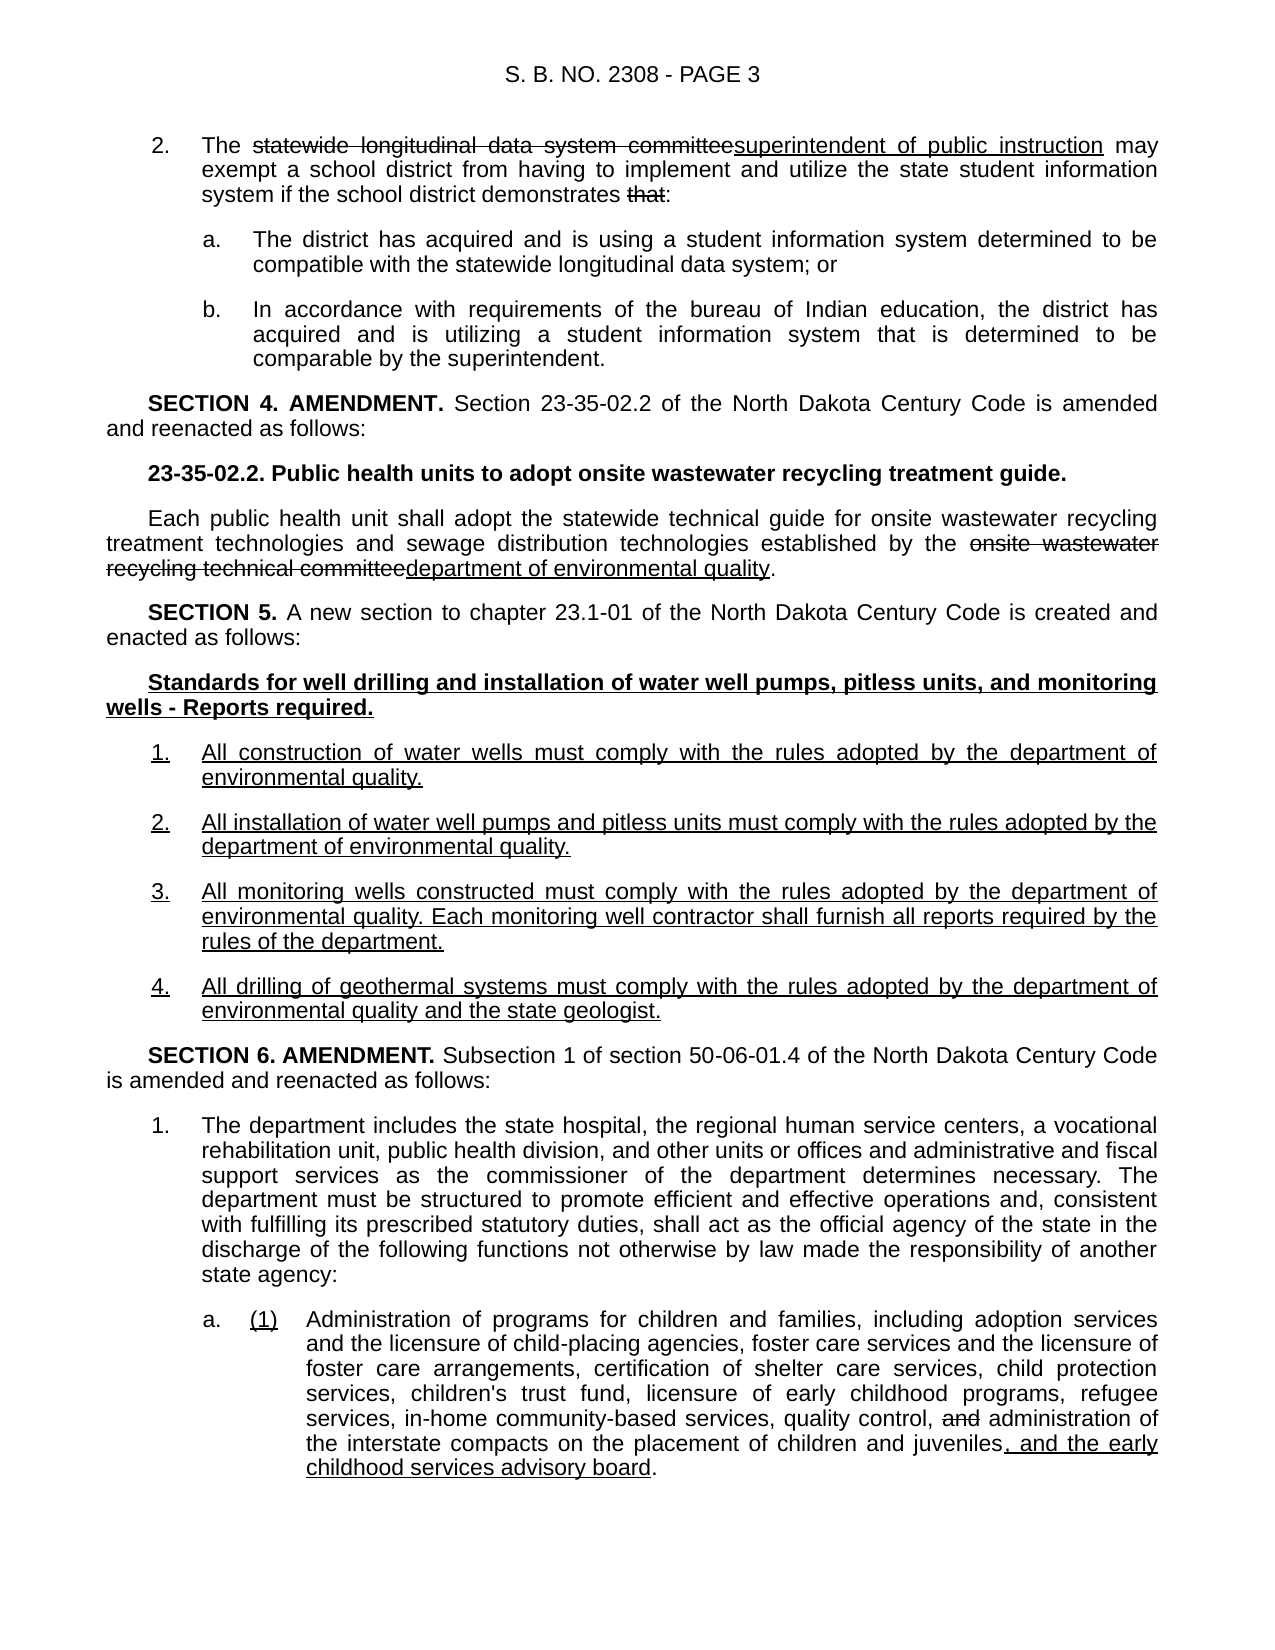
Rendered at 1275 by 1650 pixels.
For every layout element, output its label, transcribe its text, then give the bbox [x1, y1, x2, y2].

text 2. All installation of water well pumps and pitless units must comply with the rules adopted by the department of environmental quality. [106, 810, 1158, 860]
text SECTION 4. AMENDMENT. Section 23‑35‑02.2 of the North Dakota Century Code is amended and reenacted as follows: [106, 392, 1158, 442]
text 4. All drilling of geothermal systems must comply with the rules adopted by the department of environmental quality and the state geologist. [106, 974, 1158, 1024]
text 2. The statewide longitudinal data system committeesuperintendent of public instruction may exempt a school district from having to implement and utilize the state student information system if the school district demonstrates that: [106, 133, 1158, 208]
text b. In accordance with requirements of the bureau of Indian education, the district has acquired and is utilizing a student information system that is determined to be comparable by the superintendent. [106, 297, 1158, 372]
text a. The district has acquired and is using a student information system determined to be compatible with the statewide longitudinal data system; or [106, 228, 1158, 277]
subtitle Standards for well drilling and installation of water well pumps, pitless units, and monitoring wells - Reports required. [106, 671, 1158, 720]
text 1. The department includes the state hospital, the regional human service centers, a vocational rehabilitation unit, public health division, and other units or offices and administrative and fiscal support services as the commissioner of the department determines necessary. The department must be structured to promote efficient and effective operations and, consistent with fulfilling its prescribed statutory duties, shall act as the official agency of the state in the discharge of the following functions not otherwise by law made the responsibility of another state agency: [106, 1114, 1158, 1287]
text SECTION 5. A new section to chapter 23.1‑01 of the North Dakota Century Code is created and enacted as follows: [106, 601, 1158, 651]
text SECTION 6. AMENDMENT. Subsection 1 of section 50‑06‑01.4 of the North Dakota Century Code is amended and reenacted as follows: [106, 1044, 1158, 1093]
text Each public health unit shall adopt the statewide technical guide for onsite wastewater recycling treatment technologies and sewage distribution technologies established by the onsite wastewater recycling technical committeedepartment of environmental quality. [106, 507, 1158, 581]
text 3. All monitoring wells constructed must comply with the rules adopted by the department of environmental quality. Each monitoring well contractor shall furnish all reports required by the rules of the department. [106, 880, 1158, 954]
subtitle 23‑35‑02.2. Public health units to adopt onsite wastewater recycling treatment guide. [106, 462, 1158, 486]
text a. (1) Administration of programs for children and families, including adoption services and the licensure of child‑placing agencies, foster care services and the licensure of foster care arrangements, certification of shelter care services, child protection services, children's trust fund, licensure of early childhood programs, refugee services, in‑home community‑based services, quality control, and administration of the interstate compacts on the placement of children and juveniles, and the early childhood services advisory board. [106, 1307, 1158, 1481]
text 1. All construction of water wells must comply with the rules adopted by the department of environmental quality. [106, 740, 1158, 790]
